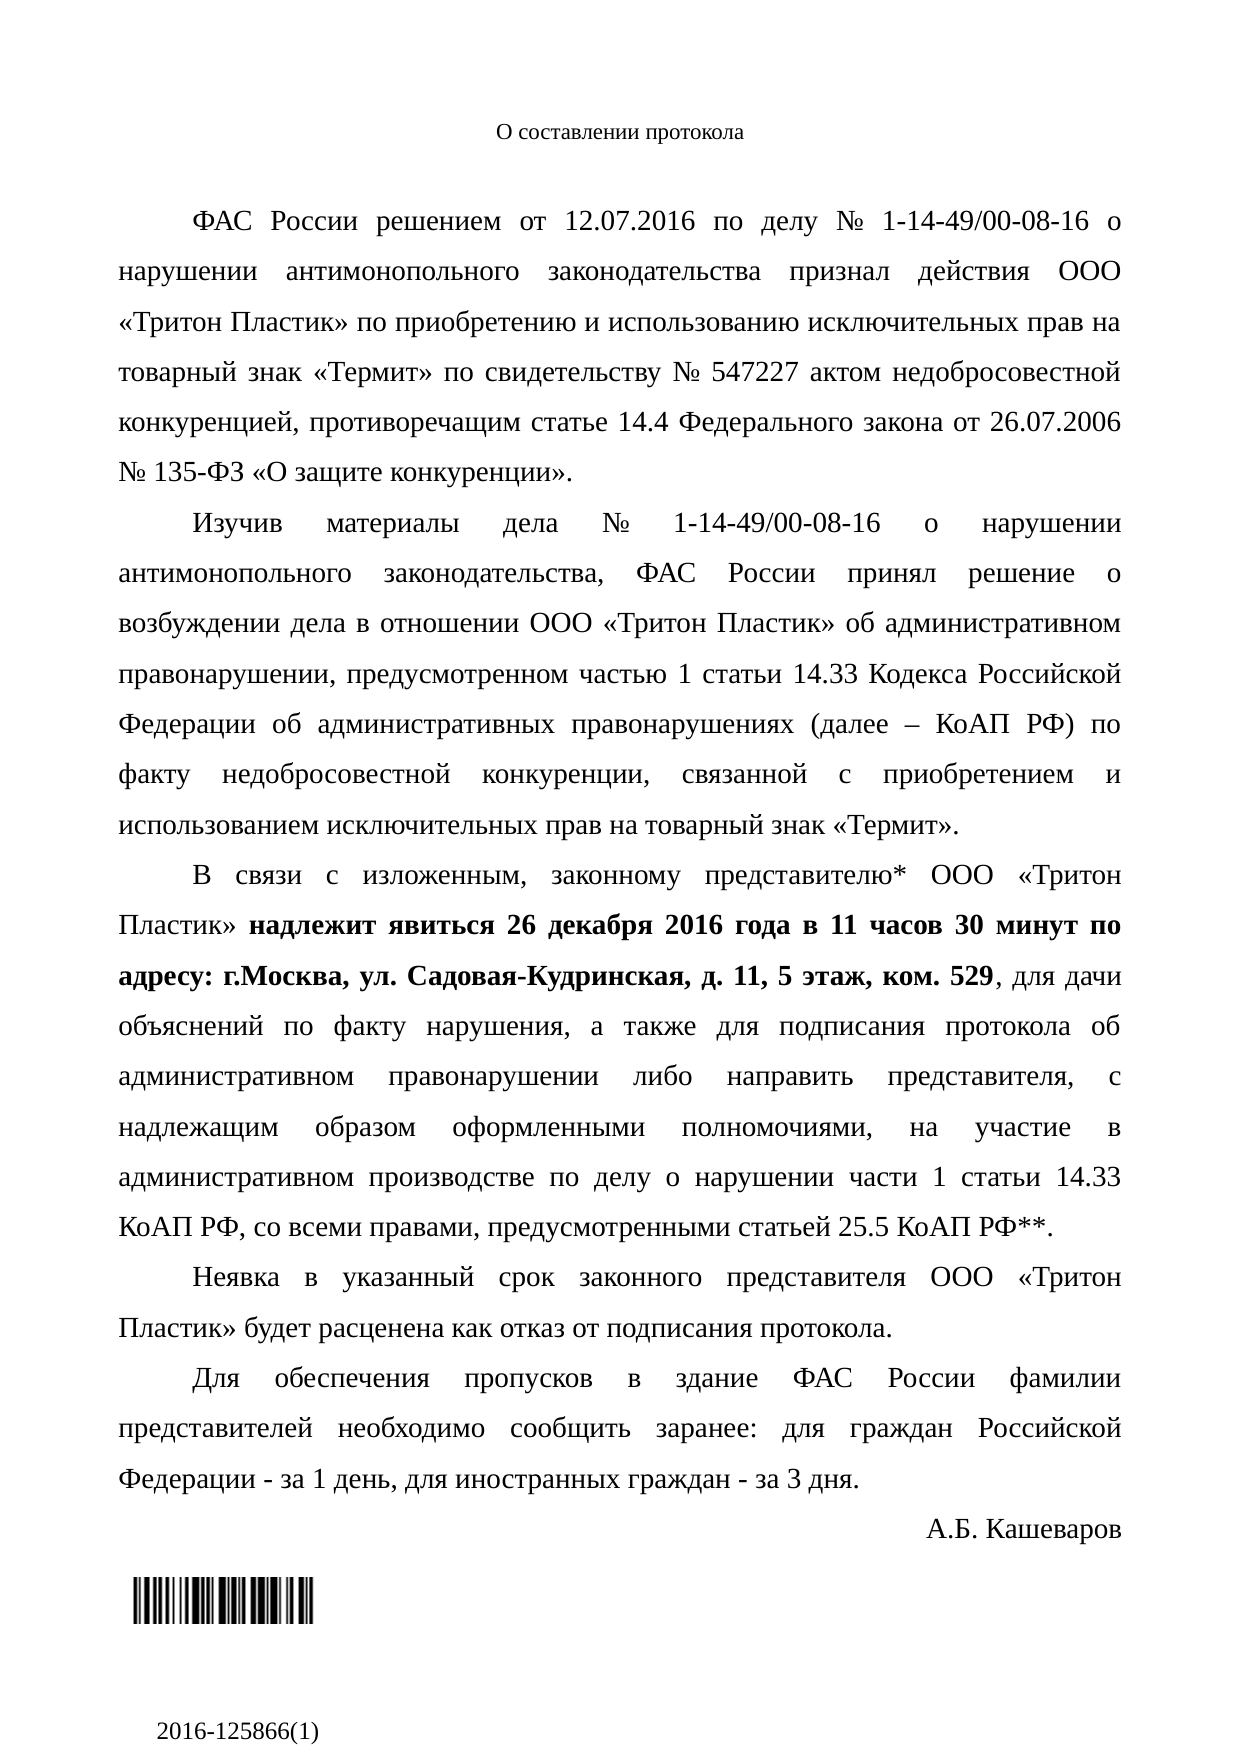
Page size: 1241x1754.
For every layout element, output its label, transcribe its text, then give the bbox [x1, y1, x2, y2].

text Для обеспечения пропусков в здание ФАС России фамилии представителей необходимо сообщить заранее: для граждан Российской Федерации - за 1 день, для иностранных граждан - за 3 дня. [118, 1360, 1122, 1494]
text ФАС России решением от 12.07.2016 по делу № 1-14-49/00-08-16 о нарушении антимонопольного законодательства признал действия ООО «Тритон Пластик» по приобретению и использованию исключительных прав на товарный знак «Термит» по свидетельству № 547227 актом недобросовестной конкуренцией, противоречащим статье 14.4 Федерального закона от 26.07.2006 № 135-ФЗ «О защите конкуренции». [118, 203, 1122, 488]
text О составлении протокола [118, 118, 1122, 144]
text Изучив материалы дела № 1-14-49/00-08-16 о нарушении антимонопольного законодательства, ФАС России принял решение о возбуждении дела в отношении ООО «Тритон Пластик» об административном правонарушении, предусмотренном частью 1 статьи 14.33 Кодекса Российской Федерации об административных правонарушениях (далее – КоАП РФ) по факту недобросовестной конкуренции, связанной с приобретением и использованием исключительных прав на товарный знак «Термит». [118, 505, 1122, 840]
text В связи с изложенным, законному представителю* ООО «Тритон Пластик» надлежит явиться 26 декабря 2016 года в 11 часов 30 минут по адресу: г.Москва, ул. Садовая-Кудринская, д. 11, 5 этаж, ком. 529, для дачи объяснений по факту нарушения, а также для подписания протокола об административном правонарушении либо направить представителя, с надлежащим образом оформленными полномочиями, на участие в административном производстве по делу о нарушении части 1 статьи 14.33 КоАП РФ, со всеми правами, предусмотренными статьей 25.5 КоАП РФ**. [118, 857, 1122, 1243]
text А.Б. Кашеваров [118, 1511, 1122, 1545]
picture [118, 1577, 331, 1624]
text Неявка в указанный срок законного представителя ООО «Тритон Пластик» будет расценена как отказ от подписания протокола. [118, 1259, 1122, 1343]
